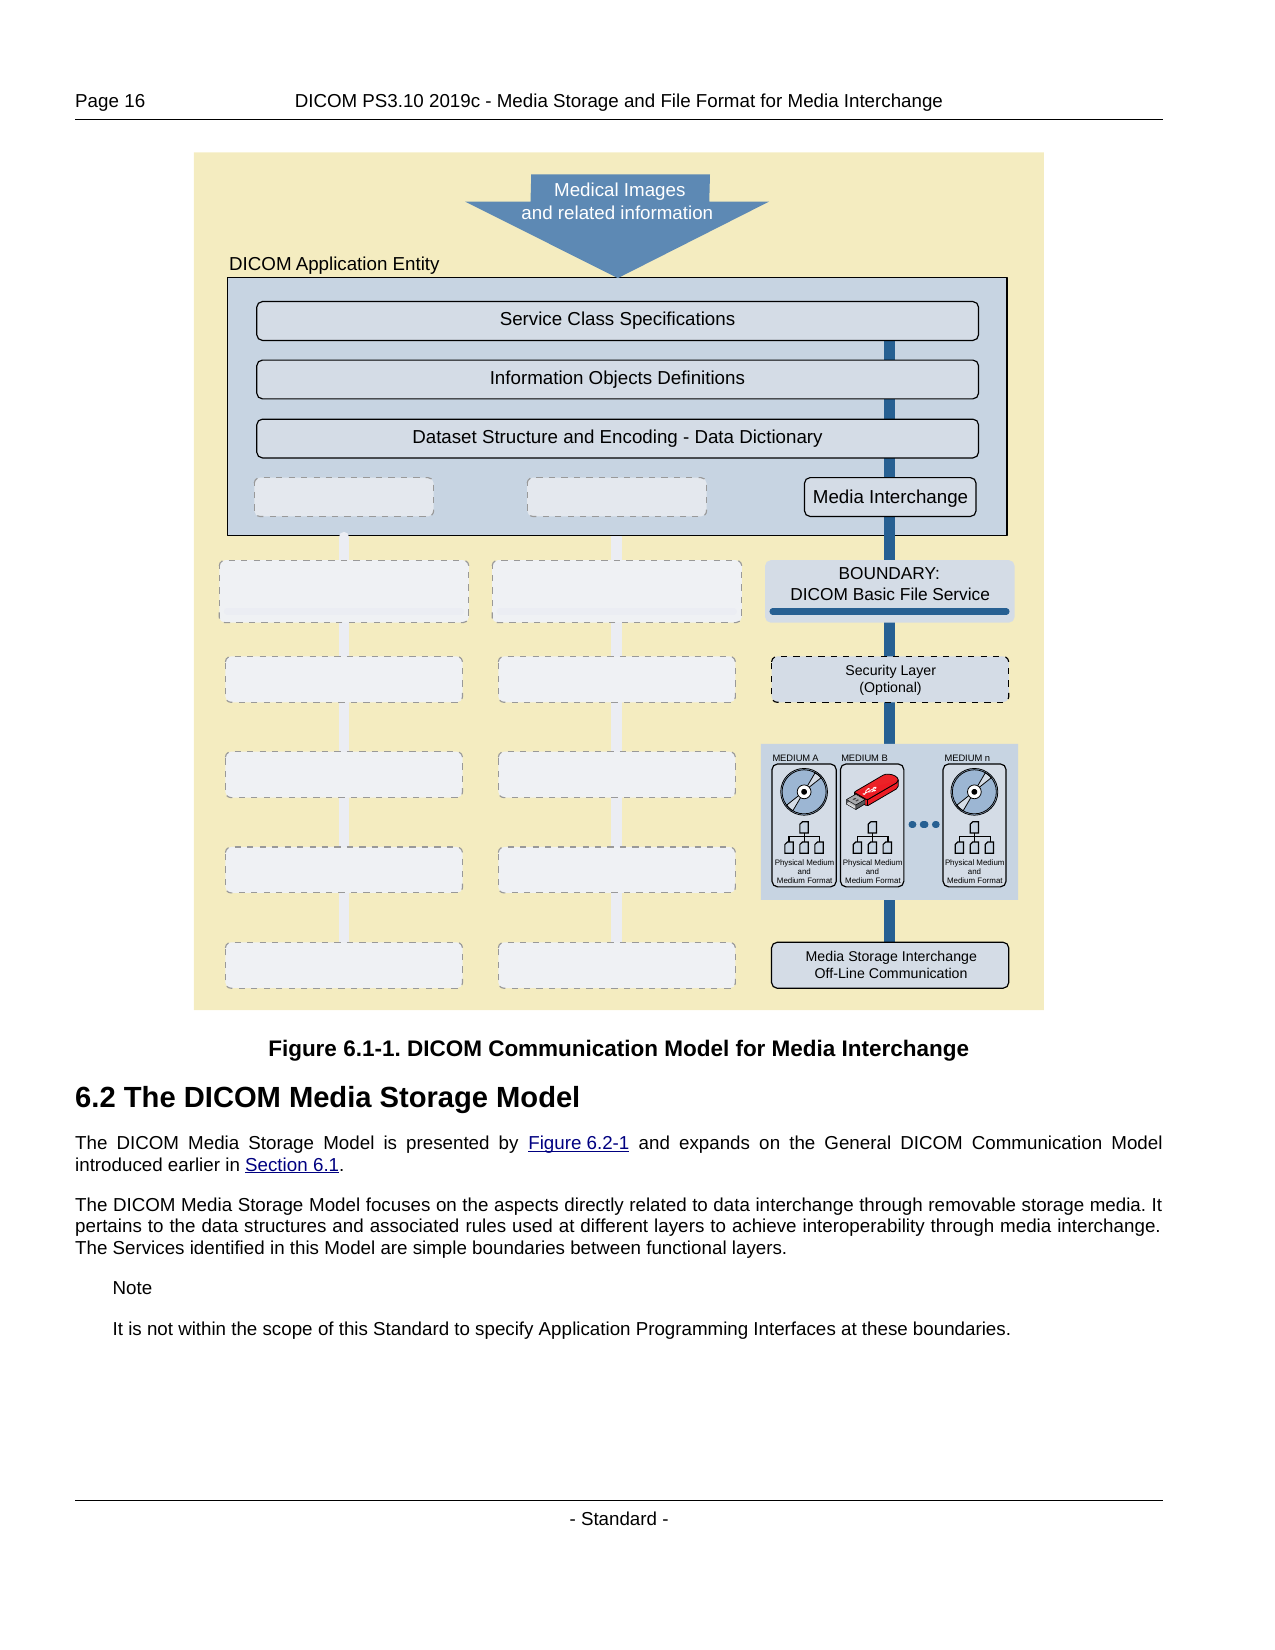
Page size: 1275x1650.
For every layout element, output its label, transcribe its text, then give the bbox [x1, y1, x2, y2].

text The DICOM Media Storage Model focuses on the aspects directly related to data interchange through removable storage media. It pertains to the data structures and associated rules used at different layers to achieve interoperability through media interchange. The Services identified in this Model are simple boundaries between functional layers. [75, 1194, 1162, 1258]
text Note [112, 1277, 1125, 1299]
text The DICOM Media Storage Model is presented by Figure 6.2-1 and expands on the General DICOM Communication Model introduced earlier in Section 6.1. [75, 1132, 1162, 1175]
text 6.2 The DICOM Media Storage Model [75, 1079, 1162, 1113]
text It is not within the scope of this Standard to specify Application Programming Interfaces at these boundaries. [112, 1317, 1125, 1339]
text Figure 6.1-1. DICOM Communication Model for Media Interchange [75, 1035, 1162, 1061]
